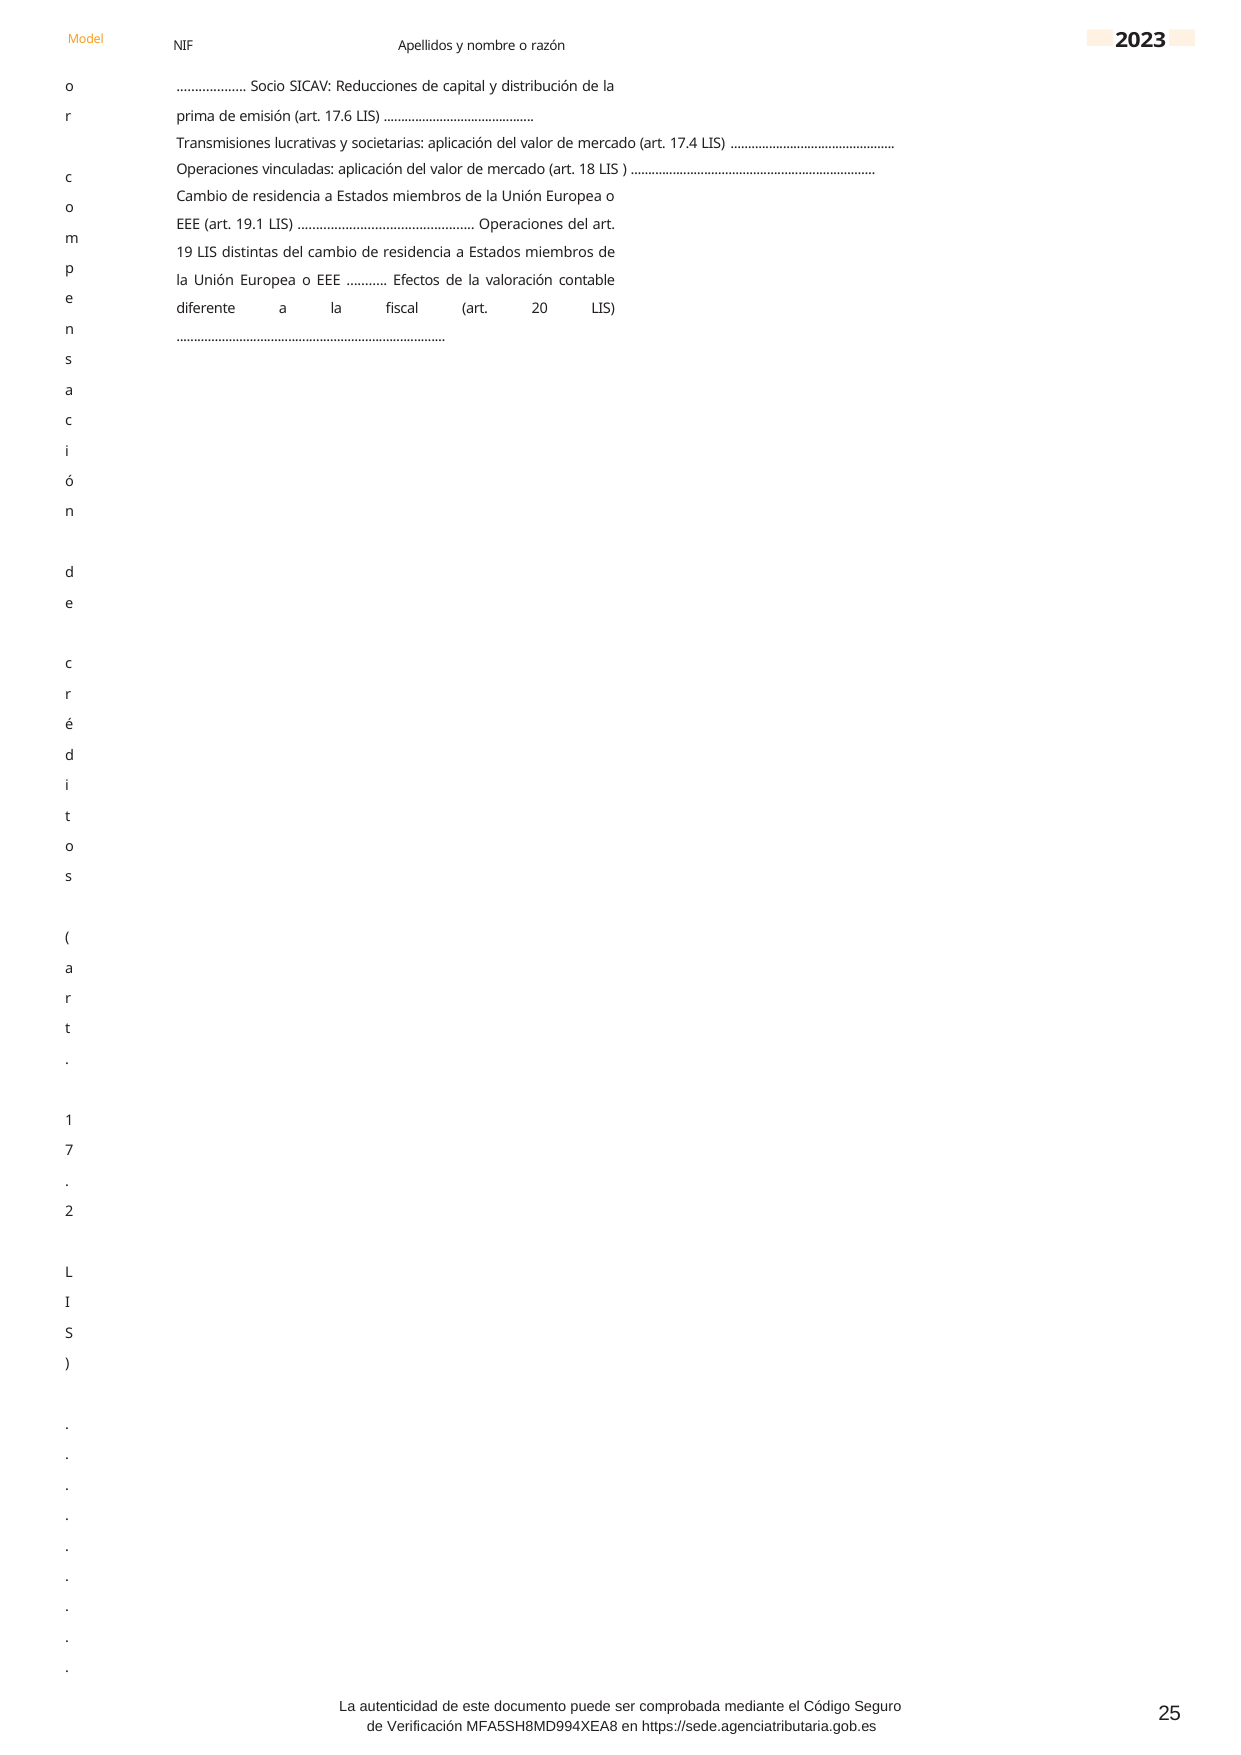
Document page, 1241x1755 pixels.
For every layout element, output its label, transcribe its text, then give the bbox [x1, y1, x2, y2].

text Operaciones de aumento de capital o fondos propios por compensación de créditos (art. 17.2 LIS) ............................ Socio SICAV: Reducciones de capital y distribución de la prima de emisión (art. 17.6 LIS) ........................................... [176, 75, 615, 126]
text Transmisiones lucrativas y societarias: aplicación del valor de mercado (art. 17.4 LIS) ............................................... [176, 136, 1060, 152]
text Cambio de residencia a Estados miembros de la Unión Europea o EEE (art. 19.1 LIS) ................................................ Operaciones del art. 19 LIS distintas del cambio de residencia a Estados miembros de la Unión Europea o EEE ........... Efectos de la valoración contable diferente a la ﬁscal (art. 20 LIS) ............................................................................. [176, 186, 615, 346]
text Operaciones vinculadas: aplicación del valor de mercado (art. 18 LIS ) ...................................................................... [176, 159, 1060, 179]
